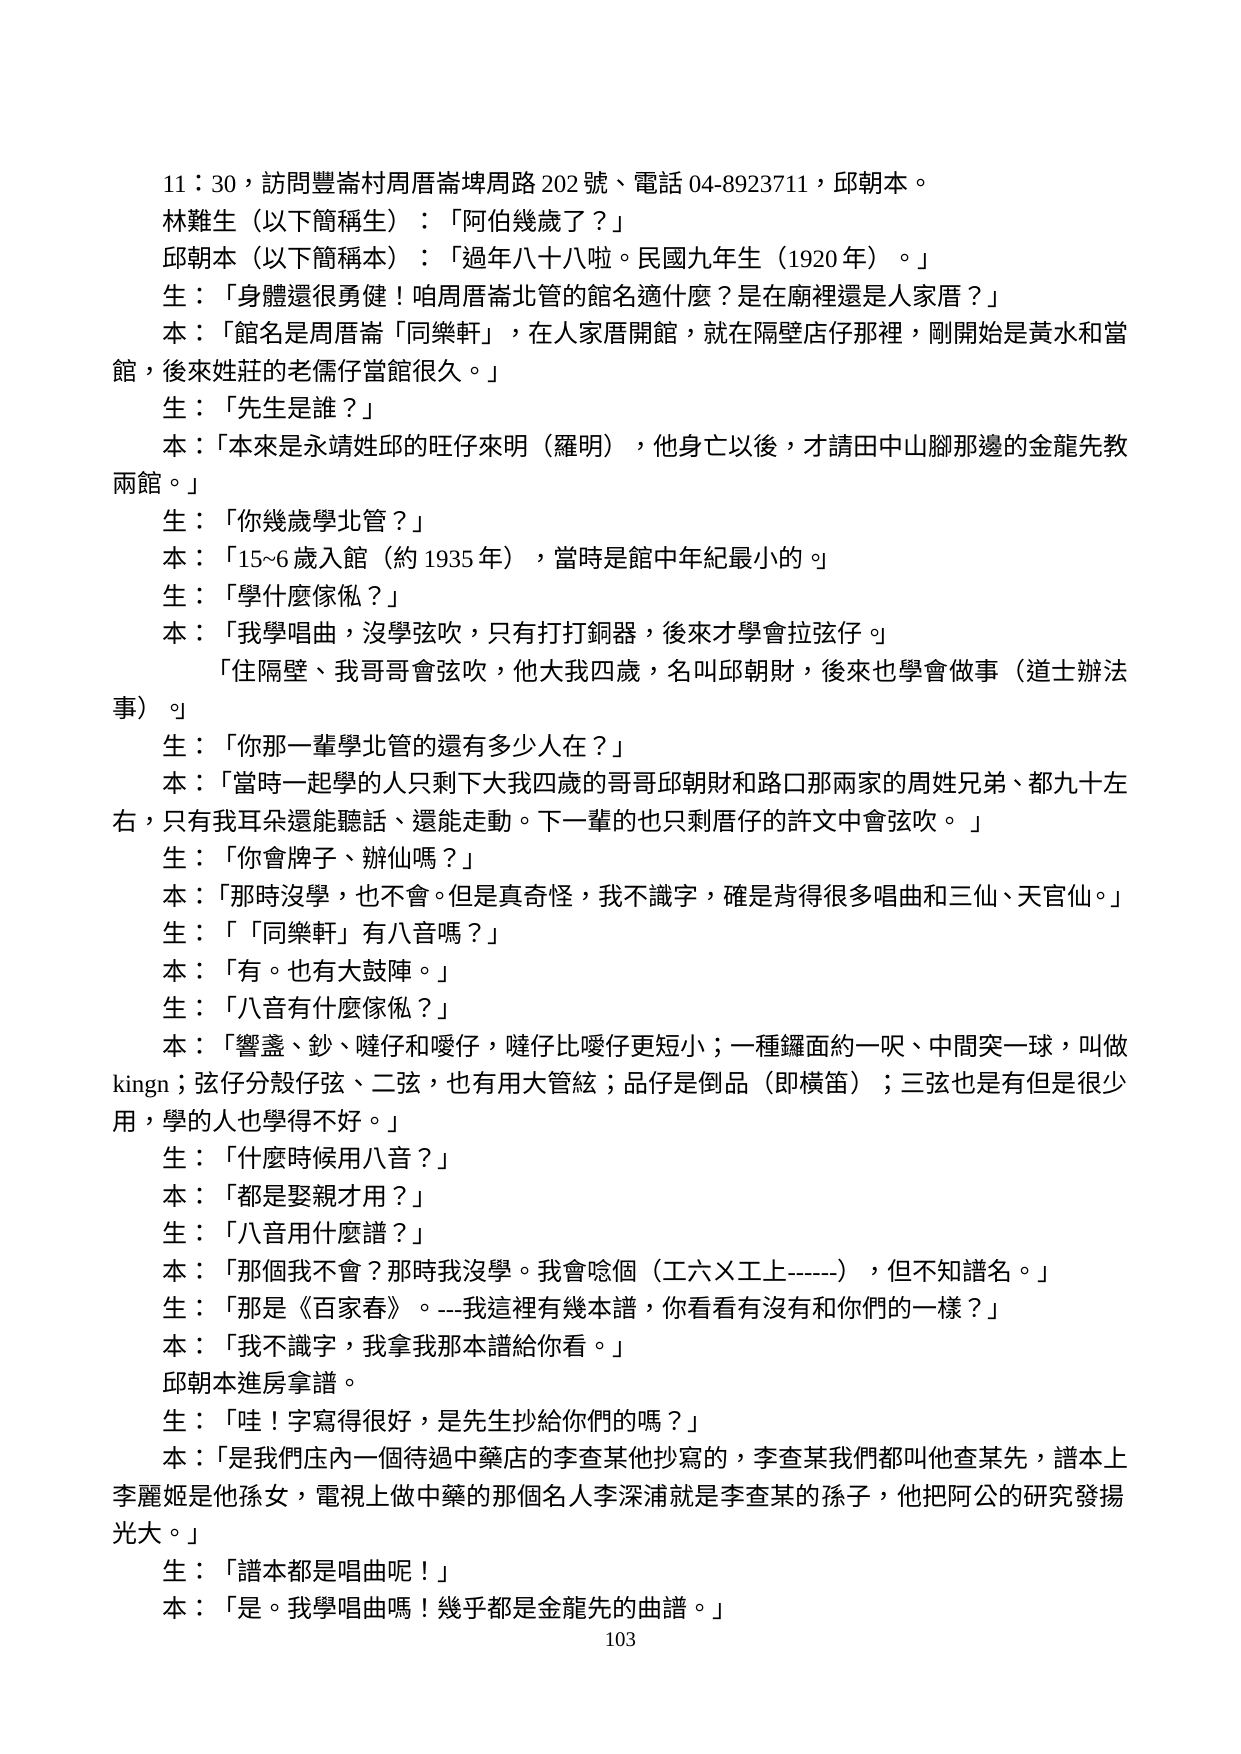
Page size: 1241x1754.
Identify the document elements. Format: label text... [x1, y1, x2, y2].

text 本：「我不識字，我拿我那本譜給你看。」 [112, 1326, 1128, 1363]
text 本：「有。也有大鼓陣。」 [112, 951, 1128, 988]
text 本：「是我們庒內一個待過中藥店的李查某他抄寫的，李查某我們都叫他查某先，譜本上李麗姬是他孫女，電視上做中藥的那個名人李深浦就是李查某的孫子，他把阿公的研究發揚光大。」 [112, 1438, 1128, 1551]
text 11：30，訪問豐崙村周厝崙埤周路202號、電話04-8923711，邱朝本。 [112, 163, 1128, 201]
text 生：「學什麼傢俬？」 [112, 576, 1128, 613]
text 本：「那時沒學，也不會。但是真奇怪，我不識字，確是背得很多唱曲和三仙、天官仙。」 [112, 876, 1128, 913]
text 林難生（以下簡稱生）：「阿伯幾歲了？」 [112, 201, 1128, 238]
text 邱朝本進房拿譜。 [112, 1363, 1128, 1401]
text 生：「先生是誰？」 [112, 388, 1128, 426]
text 生：「那是《百家春》。---我這裡有幾本譜，你看看有沒有和你們的一樣？」 [112, 1288, 1128, 1326]
text 本：「是。我學唱曲嗎！幾乎都是金龍先的曲譜。」 [112, 1588, 1128, 1626]
text 生：「什麼時候用八音？」 [112, 1138, 1128, 1176]
text 本：「15~6歲入館（約1935年），當時是館中年紀最小的。」 [112, 538, 1128, 576]
text 本：「當時一起學的人只剩下大我四歲的哥哥邱朝財和路口那兩家的周姓兄弟、都九十左右，只有我耳朵還能聽話、還能走動。下一輩的也只剩厝仔的許文中會弦吹。」 [112, 763, 1128, 838]
text 邱朝本（以下簡稱本）：「過年八十八啦。民國九年生（1920年）。」 [112, 238, 1128, 276]
text 「住隔壁、我哥哥會弦吹，他大我四歲，名叫邱朝財，後來也學會做事（道士辦法事）。」 [112, 651, 1128, 726]
text 本：「都是娶親才用？」 [112, 1176, 1128, 1213]
text 生：「八音用什麼譜？」 [112, 1213, 1128, 1251]
text 生：「八音有什麼傢俬？」 [112, 988, 1128, 1026]
text 生：「你幾歲學北管？」 [112, 501, 1128, 538]
text 生：「譜本都是唱曲呢！」 [112, 1551, 1128, 1588]
text 生：「你那一輩學北管的還有多少人在？」 [112, 726, 1128, 763]
text 本：「館名是周厝崙「同樂軒」，在人家厝開館，就在隔壁店仔那裡，剛開始是黃水和當館，後來姓莊的老儒仔當館很久。」 [112, 313, 1128, 388]
text 本：「響盞、鈔、噠仔和噯仔，噠仔比噯仔更短小；一種鑼面約一呎、中間突一球，叫做kingn；弦仔分殼仔弦、二弦，也有用大管絃；品仔是倒品（即橫笛）；三弦也是有但是很少用，學的人也學得不好。」 [112, 1026, 1128, 1138]
text 生：「哇！字寫得很好，是先生抄給你們的嗎？」 [112, 1401, 1128, 1438]
text 生：「身體還很勇健！咱周厝崙北管的館名適什麼？是在廟裡還是人家厝？」 [112, 276, 1128, 313]
text 生：「你會牌子、辦仙嗎？」 [112, 838, 1128, 876]
text 本：「那個我不會？那時我沒學。我會唸個（工六ㄨ工上------），但不知譜名。」 [112, 1251, 1128, 1288]
text 本：「我學唱曲，沒學弦吹，只有打打銅器，後來才學會拉弦仔。」 [112, 613, 1128, 651]
text 本：「本來是永靖姓邱的旺仔來明（羅明），他身亡以後，才請田中山腳那邊的金龍先教兩館。」 [112, 426, 1128, 501]
text 生：「「同樂軒」有八音嗎？」 [112, 913, 1128, 951]
